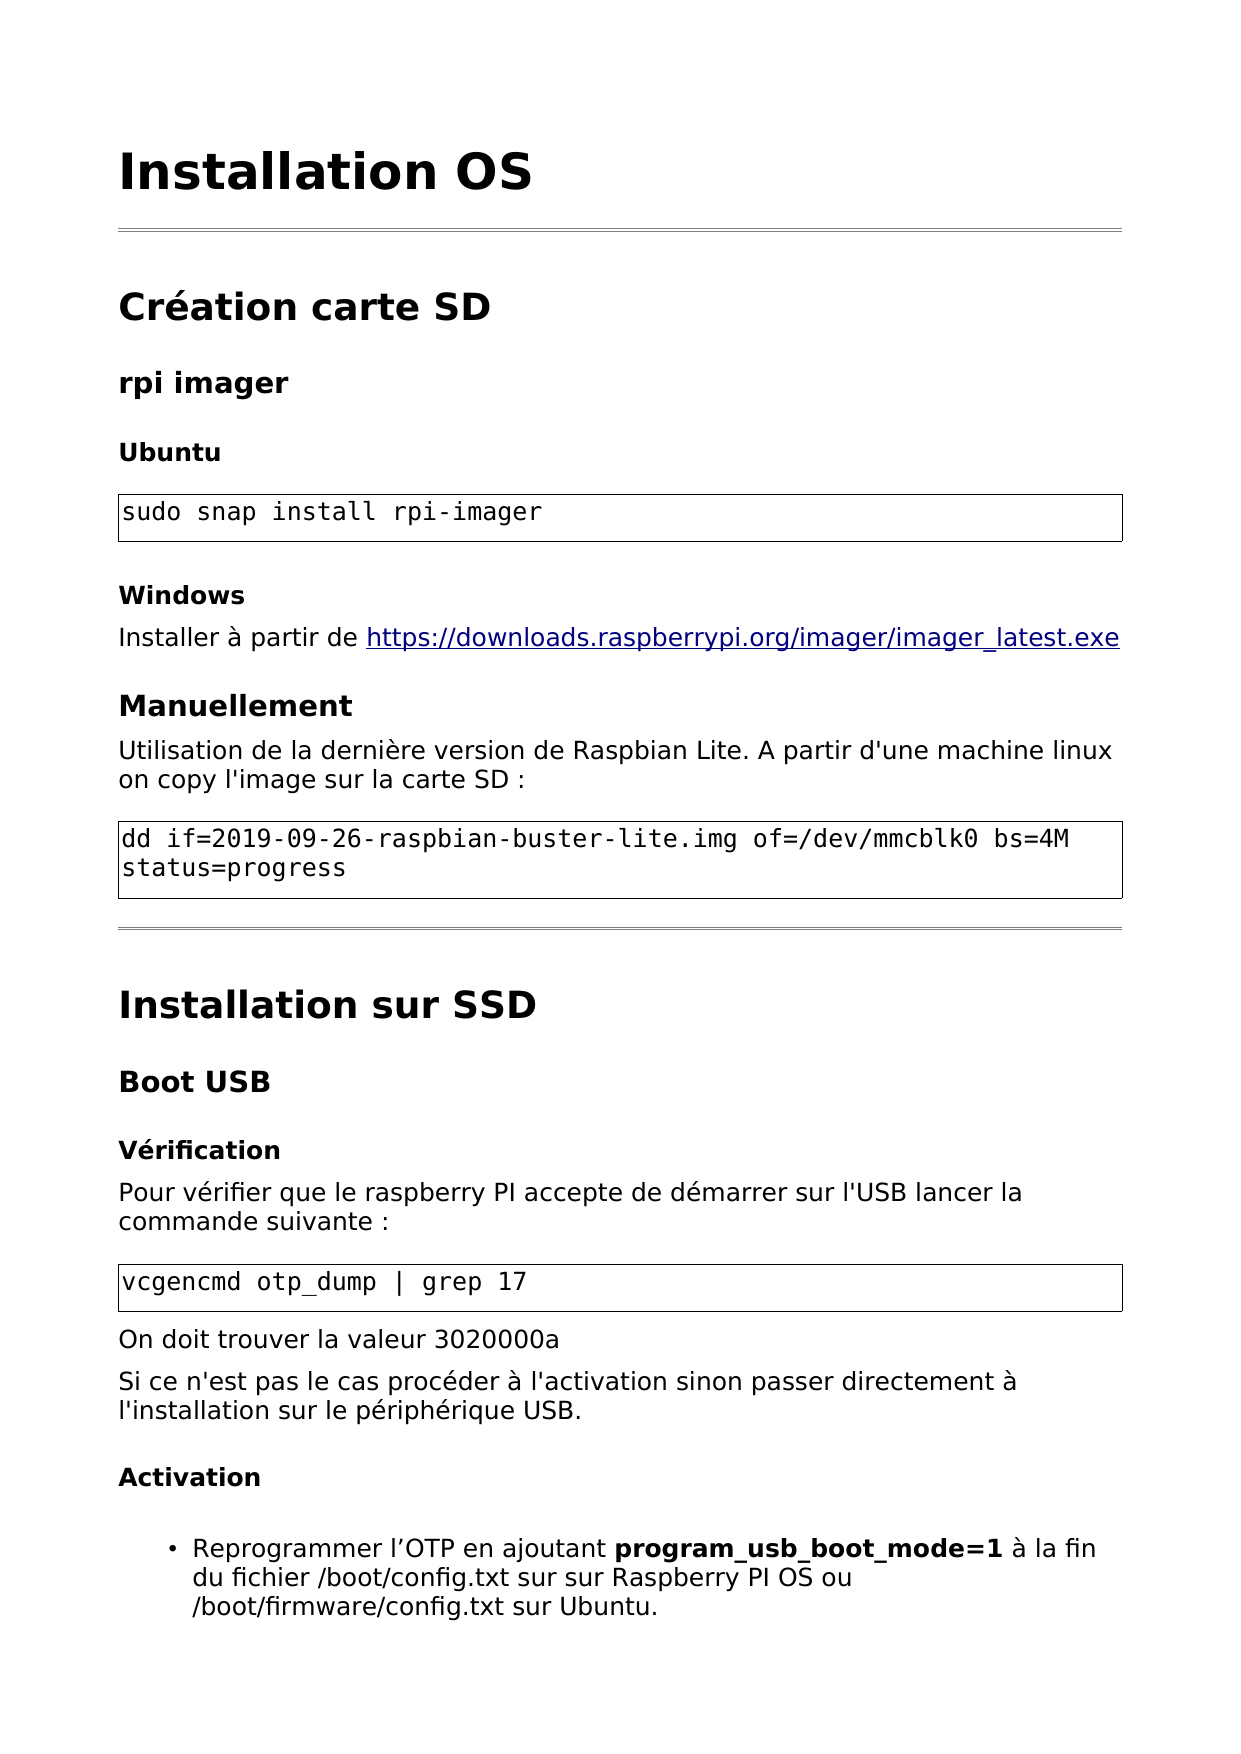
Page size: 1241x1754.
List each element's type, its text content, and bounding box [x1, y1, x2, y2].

text Utilisation de la dernière version de Raspbian Lite. A partir d'une machine linux on copy l'image sur la carte SD : [118, 736, 1122, 794]
text On doit trouver la valeur 3020000a [118, 1325, 1122, 1354]
list Reprogrammer l’OTP en ajoutant program_usb_boot_mode=1 à la fin du fichier /boot/config.txt sur sur Raspberry PI OS ou /boot/firmware/config.txt sur Ubuntu. [177, 1534, 1122, 1622]
subtitle Boot USB [118, 1065, 1122, 1099]
subtitle Manuellement [118, 689, 1122, 723]
subtitle Windows [118, 581, 1122, 610]
text Pour vérifier que le raspberry PI accepte de démarrer sur l'USB lancer la commande suivante : [118, 1178, 1122, 1236]
table_header sudo snap install rpi-imager [119, 495, 1122, 541]
subtitle Vérification [118, 1136, 1122, 1166]
subtitle Activation [118, 1463, 1122, 1492]
table_header dd if=2019-09-26-raspbian-buster-lite.img of=/dev/mmcblk0 bs=4M status=progress [119, 822, 1122, 897]
subtitle Création carte SD [118, 285, 1122, 329]
text Installer à partir de https://downloads.raspberrypi.org/imager/imager_latest.exe [118, 623, 1122, 652]
subtitle Installation OS [118, 143, 1122, 201]
subtitle Ubuntu [118, 438, 1122, 467]
subtitle Installation sur SSD [118, 984, 1122, 1027]
table_header vcgencmd otp_dump | grep 17 [119, 1265, 1122, 1311]
subtitle rpi imager [118, 366, 1122, 400]
text Si ce n'est pas le cas procéder à l'activation sinon passer directement à l'installation sur le périphérique USB. [118, 1367, 1122, 1425]
